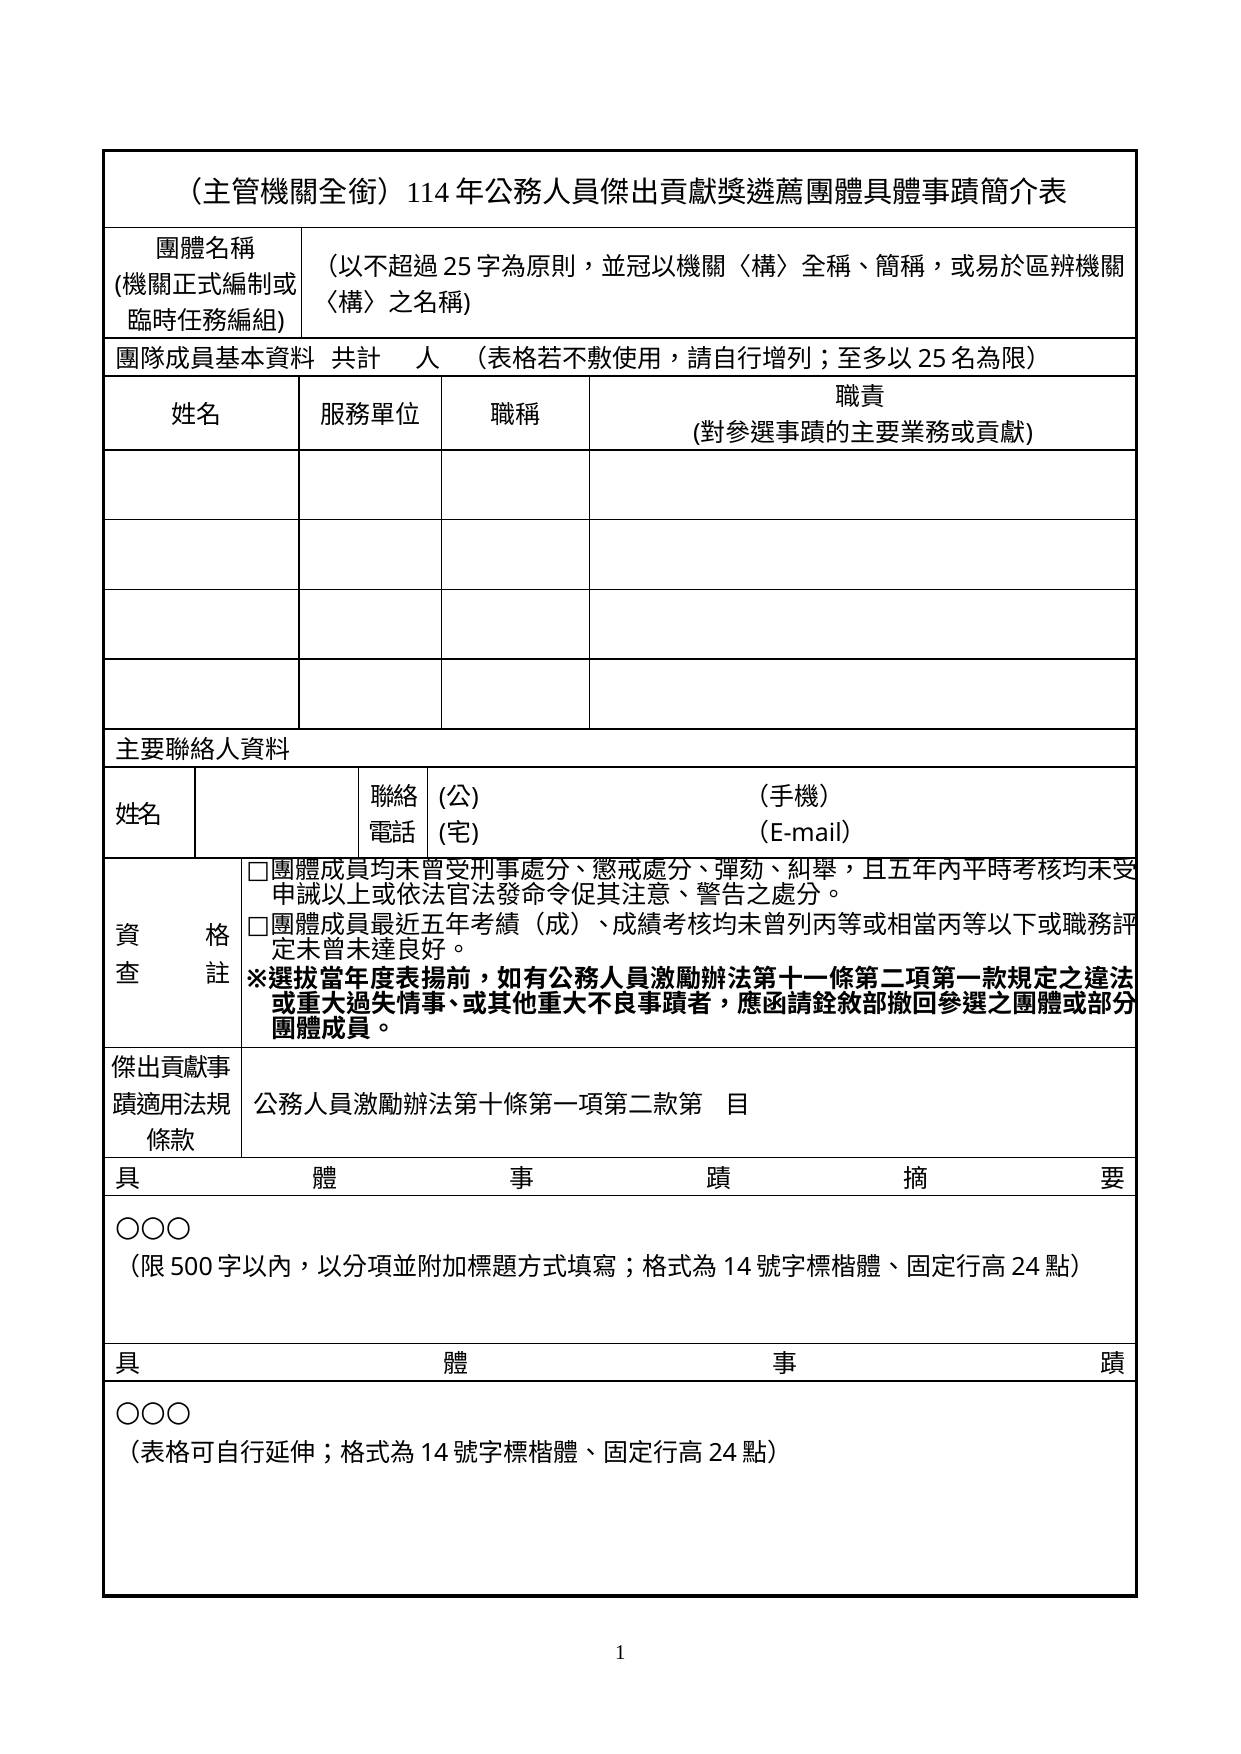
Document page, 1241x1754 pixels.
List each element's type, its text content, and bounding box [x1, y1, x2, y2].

table_cell [300, 660, 441, 728]
table_cell 職責 (對參選事蹟的主要業務或貢獻) [590, 377, 1135, 449]
table_cell 姓名 [105, 377, 298, 449]
table_cell [105, 660, 298, 728]
table_cell ○○○ （表格可自行延伸；格式為14號字標楷體、固定行高24點） [105, 1382, 1135, 1594]
table_cell [442, 590, 589, 658]
table_cell （手機） （E-mail） [733, 768, 1135, 857]
table_cell [590, 660, 1135, 728]
table_cell 公務人員激勵辦法第十條第一項第二款第 目 [242, 1048, 1135, 1157]
table_cell [442, 660, 589, 728]
table_cell 聯絡電話 [359, 768, 427, 857]
table_cell (公) (宅) [428, 768, 733, 857]
table_cell [300, 451, 441, 519]
table_cell 主要聯絡人資料 [105, 730, 1135, 766]
table_header （主管機關全銜）114年公務人員傑出貢獻獎遴薦團體具體事蹟簡介表 [105, 152, 1135, 227]
table_cell [105, 451, 298, 519]
table_cell 具體事蹟 [105, 1344, 1135, 1380]
table_cell 具體事蹟摘要 [105, 1158, 1135, 1194]
table_cell [300, 520, 441, 588]
table_cell 服務單位 [300, 377, 441, 449]
table_cell [442, 520, 589, 588]
table_cell [590, 451, 1135, 519]
table_cell [590, 520, 1135, 588]
table_cell [105, 590, 298, 658]
table_cell [590, 590, 1135, 658]
table_cell [196, 768, 358, 857]
table_cell 職稱 [442, 377, 589, 449]
table_cell [442, 451, 589, 519]
table_cell □團體成員均未曾受刑事處分、懲戒處分、彈劾、糾舉，且五年內平時考核均未受申誡以上或依法官法發命令促其注意、警告之處分。 □團體成員最近五年考績（成）、成績考核均未曾列丙等或相當丙等以下或職務評定未曾未達良好。 ※選拔當年度表揚前，如有公務人員激勵辦法第十一條第二項第一款規定之違法或重大過失情事、或其他重大不良事蹟者，應函請銓敘部撤回參選之團體或部分團體成員。 [242, 859, 1135, 1046]
table_cell ○○○ （限500字以內，以分項並附加標題方式填寫；格式為14號字標楷體、固定行高24點） [105, 1196, 1135, 1342]
table_cell 資格 查註 [105, 859, 241, 1046]
table_cell 傑出貢獻事蹟適用法規條款 [105, 1048, 241, 1157]
table_cell 團體名稱 (機關正式編制或 臨時任務編組) [105, 228, 301, 337]
table_cell 姓名 [105, 768, 194, 857]
table_cell [300, 590, 441, 658]
table_cell 團隊成員基本資料 共計 人 （表格若不敷使用，請自行增列；至多以25名為限） [105, 339, 1135, 375]
table_cell （以不超過25字為原則，並冠以機關〈構〉全稱、簡稱，或易於區辨機關〈構〉之名稱) [302, 228, 1135, 337]
table_cell [105, 520, 298, 588]
